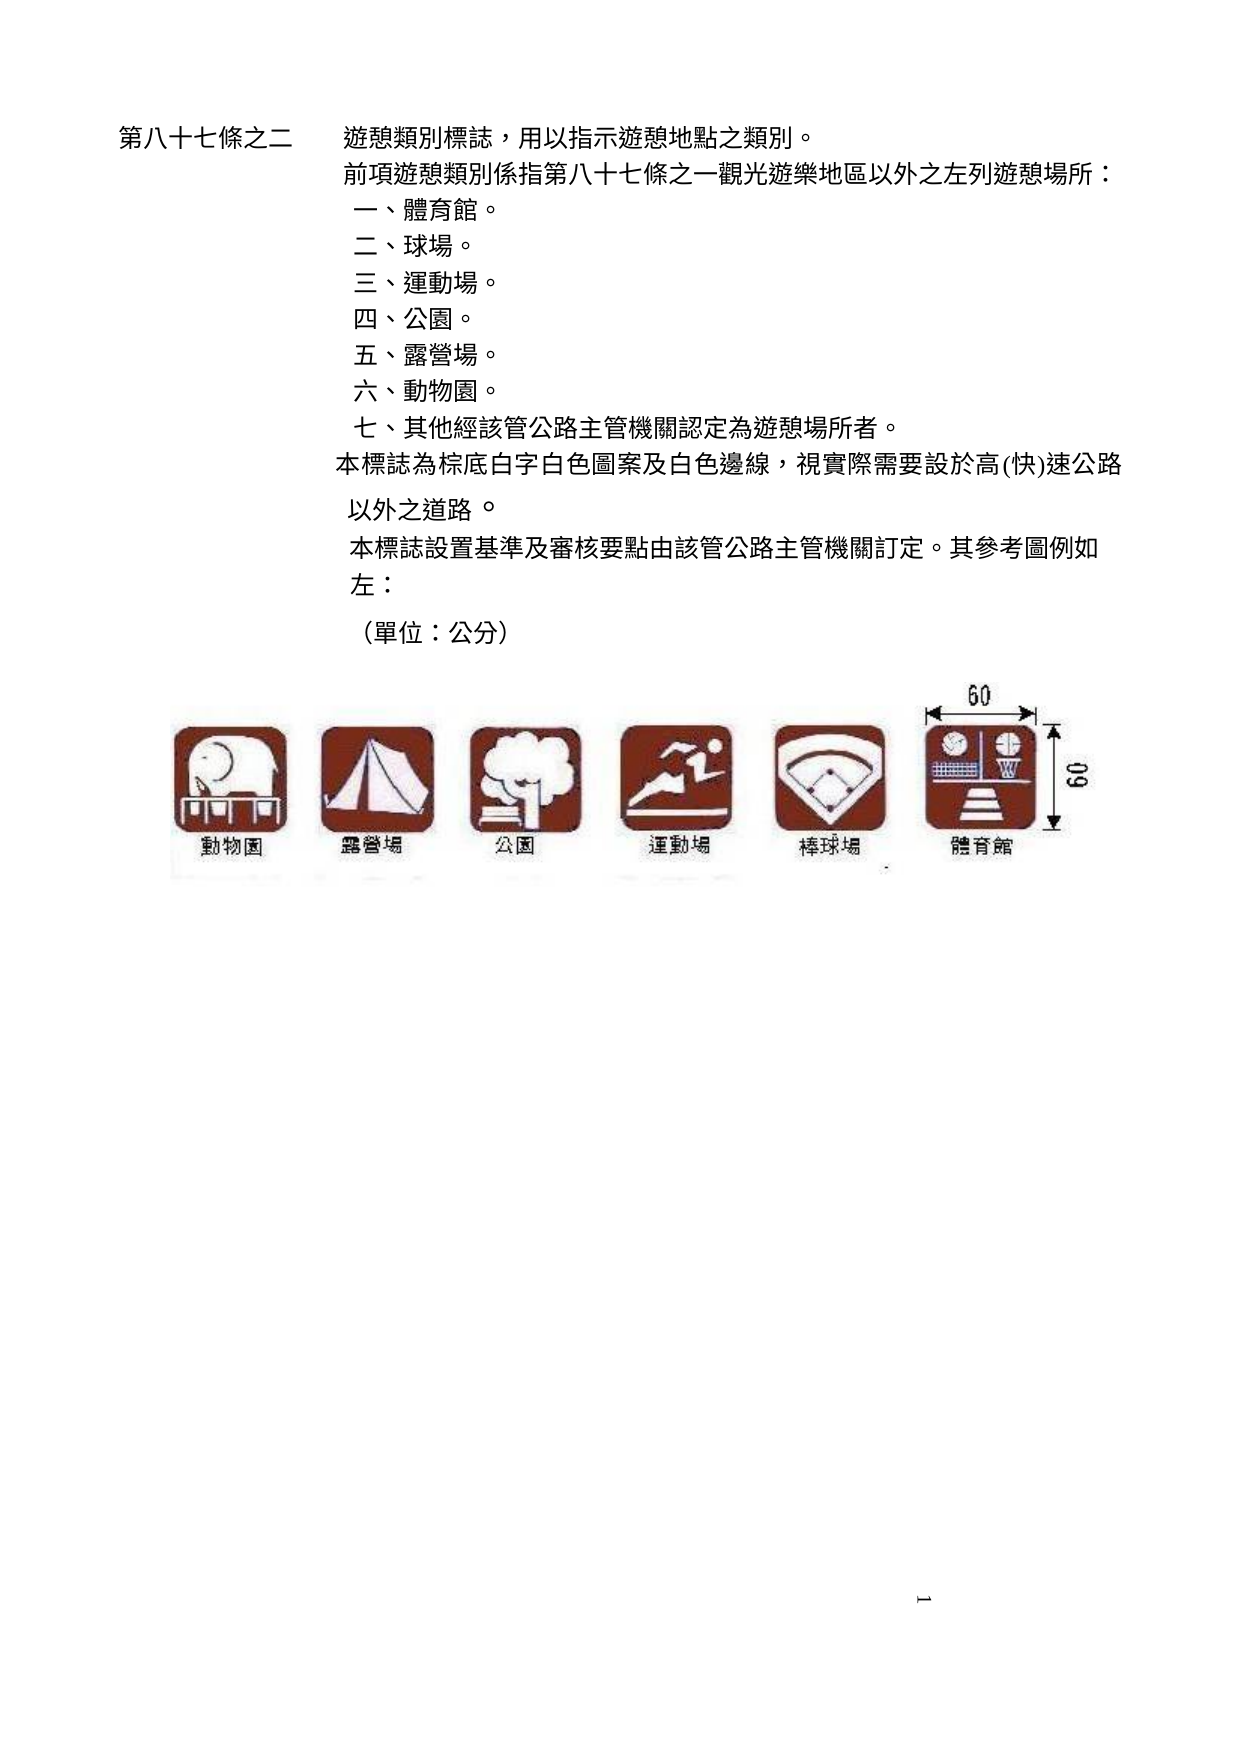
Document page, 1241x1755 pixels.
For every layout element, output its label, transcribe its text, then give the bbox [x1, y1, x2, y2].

text 一、體育館。 [353, 191, 1122, 227]
text 二、球場。 [353, 227, 1122, 263]
text （單位：公分） [249, 614, 1122, 650]
text 本標誌設置基準及審核要點由該管公路主管機關訂定。其參考圖例如左： [324, 529, 1122, 601]
text 第八十七條之二 遊憩類別標誌，用以指示遊憩地點之類別。 [118, 118, 1122, 154]
text 五、露營場。 [353, 336, 1122, 372]
text 前項遊憩類別係指第八十七條之一觀光遊樂地區以外之左列遊憩場所： [118, 154, 1122, 191]
text 四、公園。 [353, 299, 1122, 336]
text 六、動物園。 [353, 372, 1122, 408]
text 七、其他經該管公路主管機關認定為遊憩場所者。 [353, 408, 1122, 444]
text 本標誌為棕底白字白色圖案及白色邊線，視實際需要設於高(快)速公路以外之道路。 [321, 444, 1122, 529]
text 三、運動場。 [353, 263, 1122, 299]
